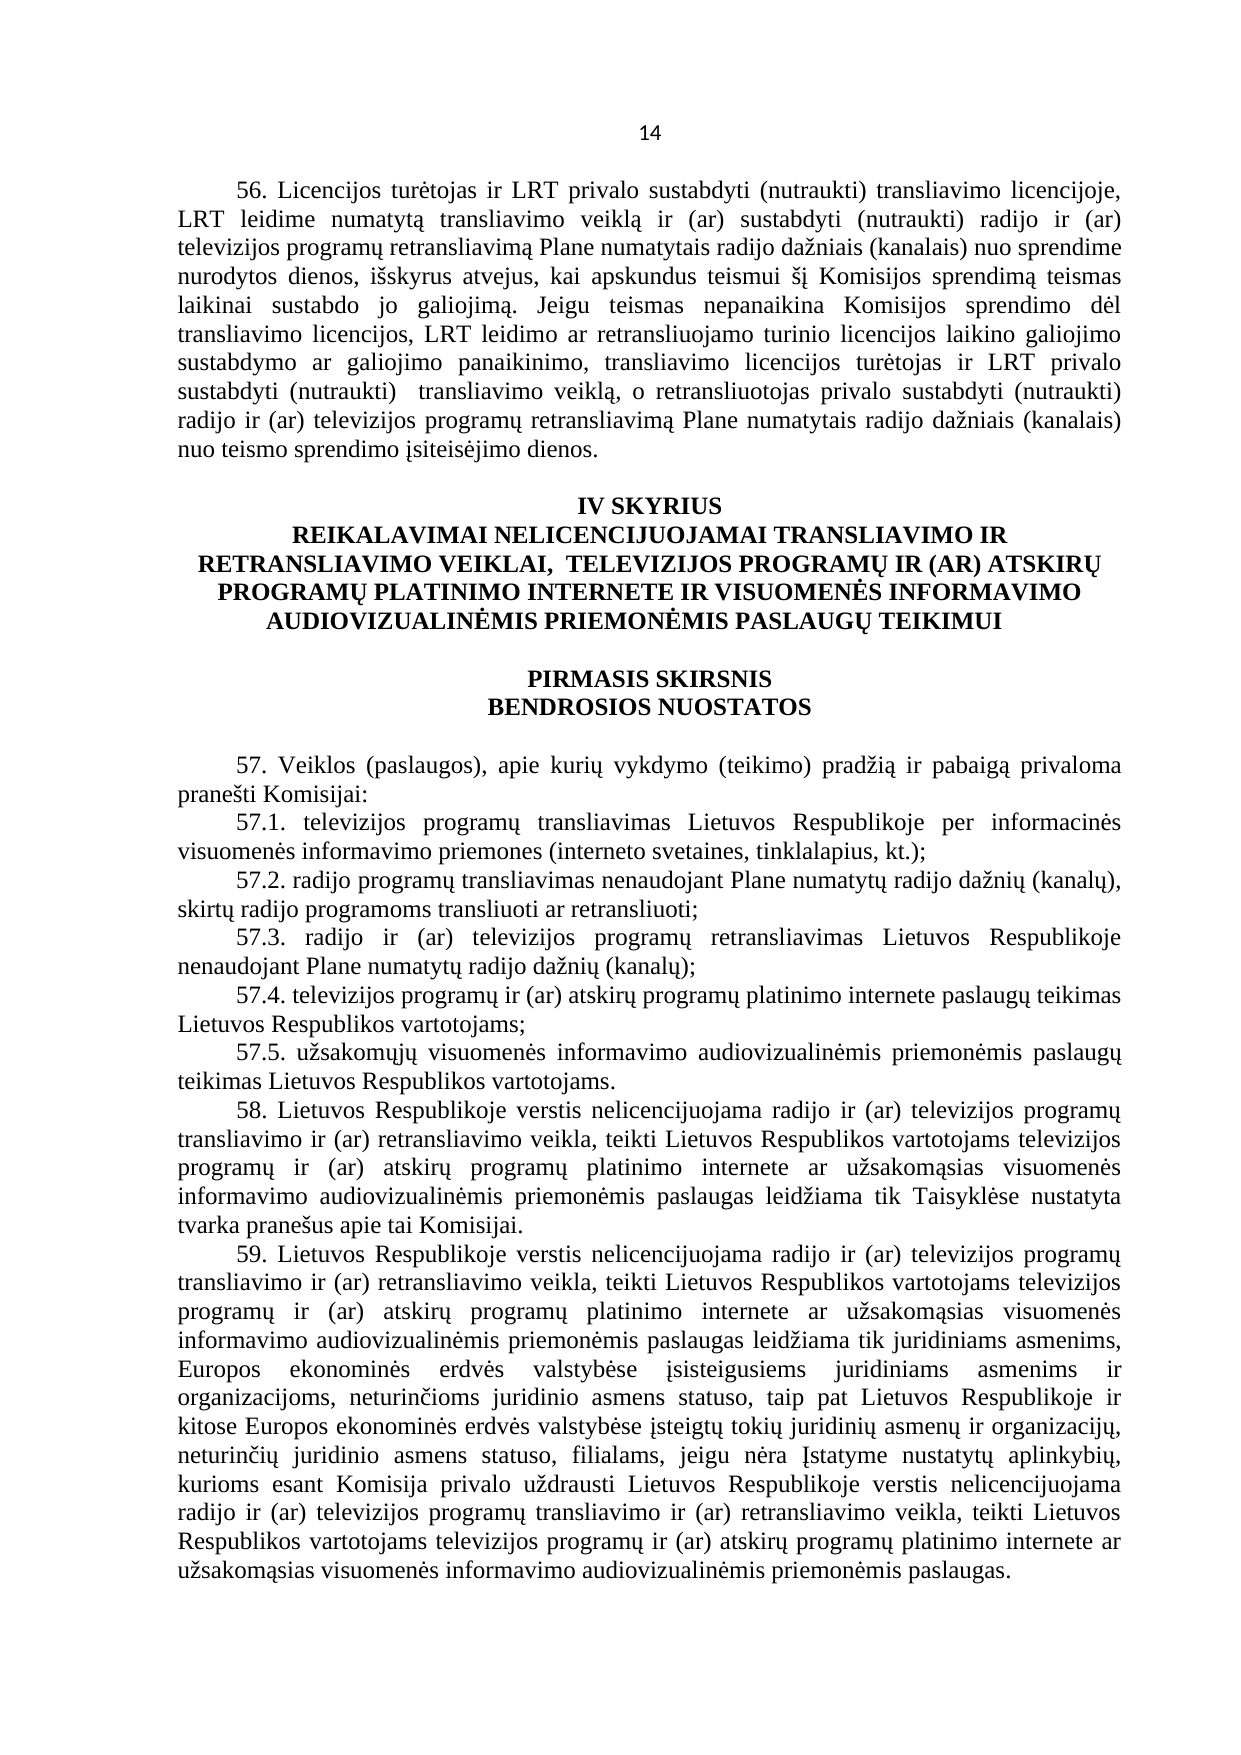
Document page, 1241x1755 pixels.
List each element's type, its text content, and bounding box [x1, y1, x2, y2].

text IV SKYRIUS [177, 491, 1122, 520]
text 57.5. užsakomųjų visuomenės informavimo audiovizualinėmis priemonėmis paslaugų teikimas Lietuvos Respublikos vartotojams. [177, 1037, 1122, 1095]
text 57.1. televizijos programų transliavimas Lietuvos Respublikoje per informacinės visuomenės informavimo priemones (interneto svetaines, tinklalapius, kt.); [177, 807, 1122, 865]
text PIRMASIS SKIRSNIS [177, 664, 1122, 692]
text 57.2. radijo programų transliavimas nenaudojant Plane numatytų radijo dažnių (kanalų), skirtų radijo programoms transliuoti ar retransliuoti; [177, 865, 1122, 922]
text REIKALAVIMAI NELICENCIJUOJAMAI TRANSLIAVIMO IR RETRANSLIAVIMO VEIKLAI, TELEVIZIJOS PROGRAMŲ IR (AR) ATSKIRŲ PROGRAMŲ PLATINIMO INTERNETE IR VISUOMENĖS INFORMAVIMO AUDIOVIZUALINĖMIS PRIEMONĖMIS PASLAUGŲ TEIKIMUI [177, 520, 1122, 635]
text 58. Lietuvos Respublikoje verstis nelicencijuojama radijo ir (ar) televizijos programų transliavimo ir (ar) retransliavimo veikla, teikti Lietuvos Respublikos vartotojams televizijos programų ir (ar) atskirų programų platinimo internete ar užsakomąsias visuomenės informavimo audiovizualinėmis priemonėmis paslaugas leidžiama tik Taisyklėse nustatyta tvarka pranešus apie tai Komisijai. [177, 1095, 1122, 1239]
text 57. Veiklos (paslaugos), apie kurių vykdymo (teikimo) pradžią ir pabaigą privaloma pranešti Komisijai: [177, 750, 1122, 807]
text 59. Lietuvos Respublikoje verstis nelicencijuojama radijo ir (ar) televizijos programų transliavimo ir (ar) retransliavimo veikla, teikti Lietuvos Respublikos vartotojams televizijos programų ir (ar) atskirų programų platinimo internete ar užsakomąsias visuomenės informavimo audiovizualinėmis priemonėmis paslaugas leidžiama tik juridiniams asmenims, Europos ekonominės erdvės valstybėse įsisteigusiems juridiniams asmenims ir organizacijoms, neturinčioms juridinio asmens statuso, taip pat Lietuvos Respublikoje ir kitose Europos ekonominės erdvės valstybėse įsteigtų tokių juridinių asmenų ir organizacijų, neturinčių juridinio asmens statuso, filialams, jeigu nėra Įstatyme nustatytų aplinkybių, kurioms esant Komisija privalo uždrausti Lietuvos Respublikoje verstis nelicencijuojama radijo ir (ar) televizijos programų transliavimo ir (ar) retransliavimo veikla, teikti Lietuvos Respublikos vartotojams televizijos programų ir (ar) atskirų programų platinimo internete ar užsakomąsias visuomenės informavimo audiovizualinėmis priemonėmis paslaugas. [177, 1239, 1122, 1584]
text 57.4. televizijos programų ir (ar) atskirų programų platinimo internete paslaugų teikimas Lietuvos Respublikos vartotojams; [177, 980, 1122, 1037]
text 56. Licencijos turėtojas ir LRT privalo sustabdyti (nutraukti) transliavimo licencijoje, LRT leidime numatytą transliavimo veiklą ir (ar) sustabdyti (nutraukti) radijo ir (ar) televizijos programų retransliavimą Plane numatytais radijo dažniais (kanalais) nuo sprendime nurodytos dienos, išskyrus atvejus, kai apskundus teismui šį Komisijos sprendimą teismas laikinai sustabdo jo galiojimą. Jeigu teismas nepanaikina Komisijos sprendimo dėl transliavimo licencijos, LRT leidimo ar retransliuojamo turinio licencijos laikino galiojimo sustabdymo ar galiojimo panaikinimo, transliavimo licencijos turėtojas ir LRT privalo sustabdyti (nutraukti) transliavimo veiklą, o retransliuotojas privalo sustabdyti (nutraukti) radijo ir (ar) televizijos programų retransliavimą Plane numatytais radijo dažniais (kanalais) nuo teismo sprendimo įsiteisėjimo dienos. [177, 175, 1122, 462]
text BENDROSIOS NUOSTATOS [177, 692, 1122, 721]
text 57.3. radijo ir (ar) televizijos programų retransliavimas Lietuvos Respublikoje nenaudojant Plane numatytų radijo dažnių (kanalų); [177, 922, 1122, 980]
